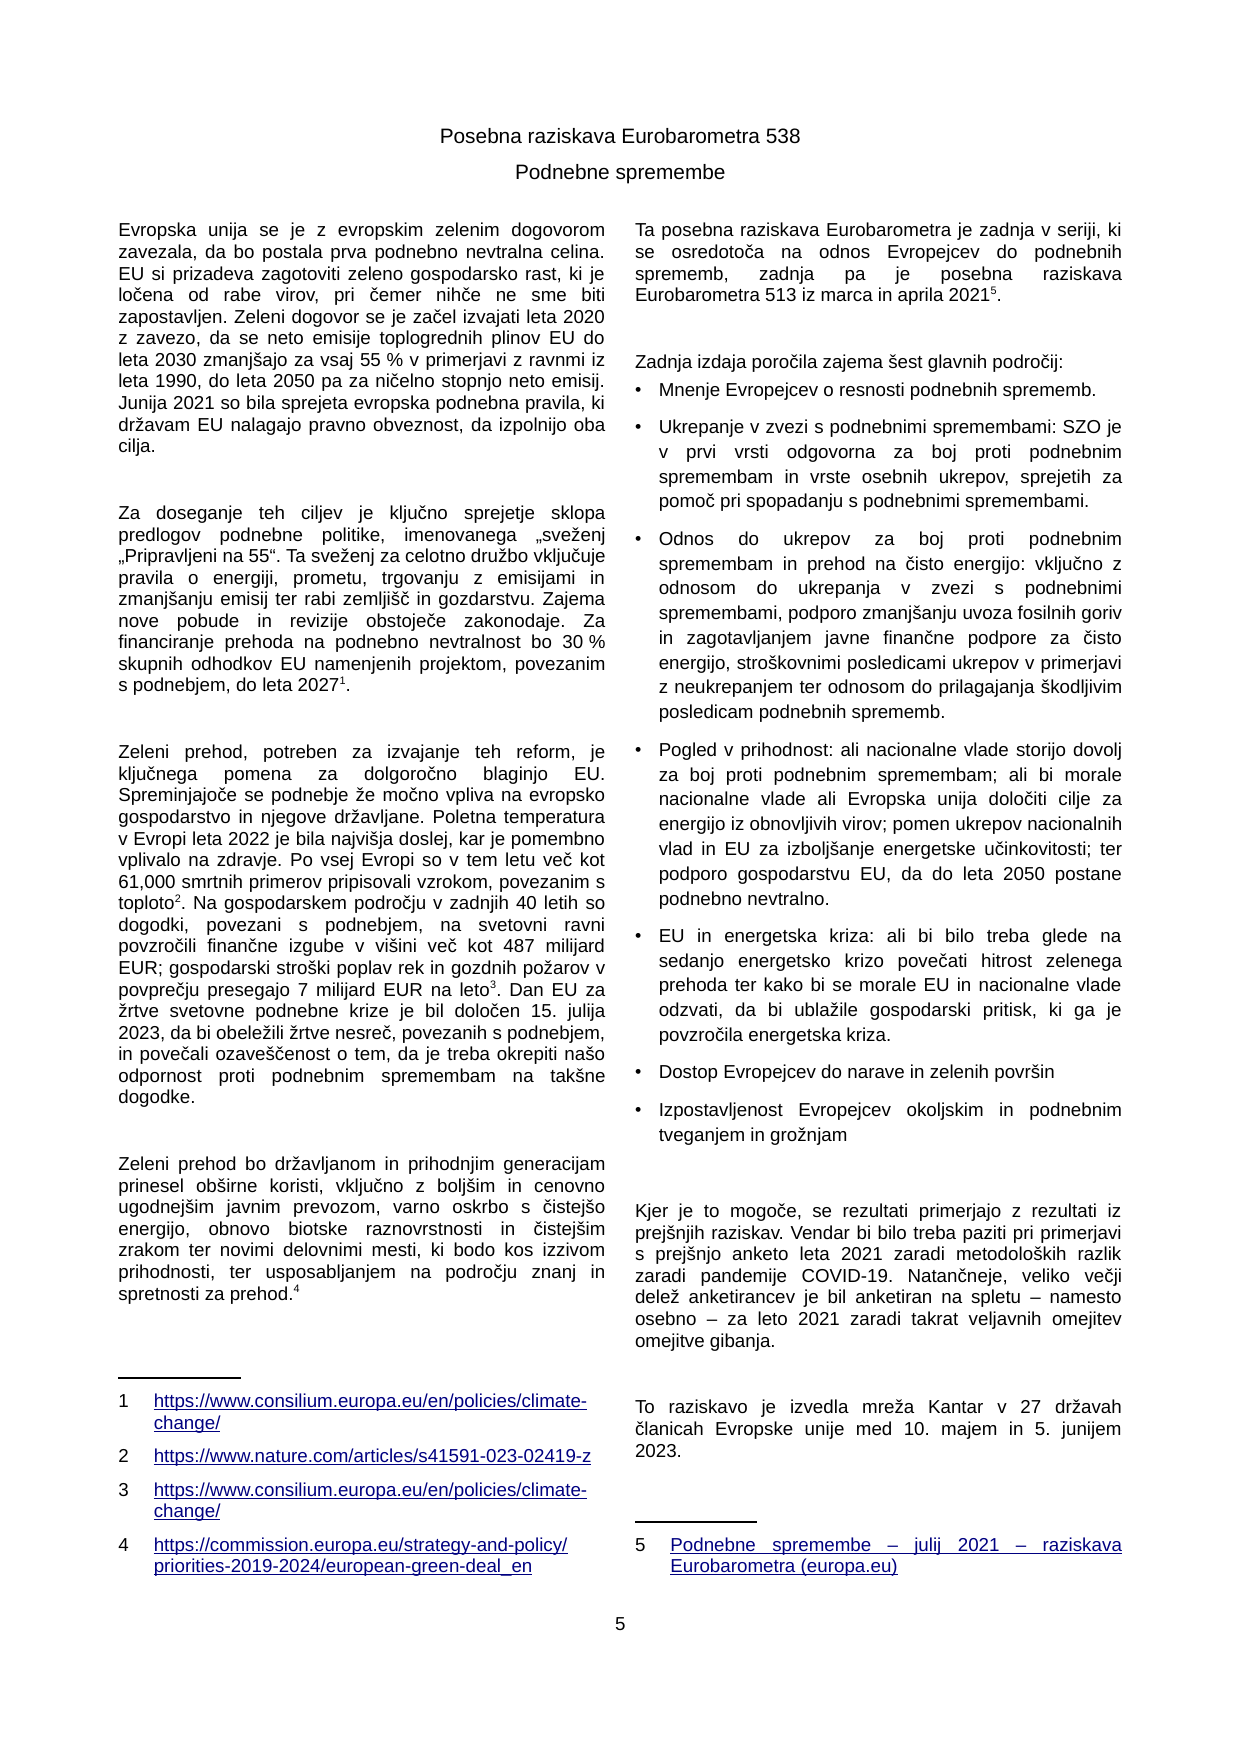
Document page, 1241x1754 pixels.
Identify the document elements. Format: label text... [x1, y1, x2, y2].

text https://commission.europa.eu/strategy-and-policy/priorities-2019-2024/european-green-deal_en [118, 1534, 605, 1577]
text To raziskavo je izvedla mreža Kantar v 27 državah članicah Evropske unije med 10. majem in 5. junijem 2023. [635, 1396, 1122, 1461]
text Evropska unija se je z evropskim zelenim dogovorom zavezala, da bo postala prva podnebno nevtralna celina. EU si prizadeva zagotoviti zeleno gospodarsko rast, ki je ločena od rabe virov, pri čemer nihče ne sme biti zapostavljen. Zeleni dogovor se je začel izvajati leta 2020 z zavezo, da se neto emisije toplogrednih plinov EU do leta 2030 zmanjšajo za vsaj 55 % v primerjavi z ravnmi iz leta 1990, do leta 2050 pa za ničelno stopnjo neto emisij. Junija 2021 so bila sprejeta evropska podnebna pravila, ki državam EU nalagajo pravno obveznost, da izpolnijo oba cilja. [118, 219, 605, 456]
list Mnenje Evropejcev o resnosti podnebnih sprememb. [635, 378, 1122, 400]
text https://www.consilium.europa.eu/en/policies/climate-change/ [118, 1479, 605, 1522]
list Pogled v prihodnost: ali nacionalne vlade storijo dovolj za boj proti podnebnim spremembam; ali bi morale nacionalne vlade ali Evropska unija določiti cilje za energijo iz obnovljivih virov; pomen ukrepov nacionalnih vlad in EU za izboljšanje energetske učinkovitosti; ter podporo gospodarstvu EU, da do leta 2050 postane podnebno nevtralno. [635, 738, 1122, 909]
list EU in energetska kriza: ali bi bilo treba glede na sedanjo energetsko krizo povečati hitrost zelenega prehoda ter kako bi se morale EU in nacionalne vlade odzvati, da bi ublažile gospodarski pritisk, ki ga je povzročila energetska kriza. [635, 924, 1122, 1045]
text https://www.nature.com/articles/s41591-023-02419-z [118, 1445, 605, 1467]
list Ukrepanje v zvezi s podnebnimi spremembami: SZO je v prvi vrsti odgovorna za boj proti podnebnim spremembam in vrste osebnih ukrepov, sprejetih za pomoč pri spopadanju s podnebnimi spremembami. [635, 416, 1122, 512]
text Podnebne spremembe – julij 2021 – raziskava Eurobarometra (europa.eu) [635, 1534, 1122, 1577]
text Kjer je to mogoče, se rezultati primerjajo z rezultati iz prejšnjih raziskav. Vendar bi bilo treba paziti pri primerjavi s prejšnjo anketo leta 2021 zaradi metodoloških razlik zaradi pandemije COVID-19. Natančneje, veliko večji delež anketirancev je bil anketiran na spletu – namesto osebno – za leto 2021 zaradi takrat veljavnih omejitev omejitve gibanja. [635, 1200, 1122, 1351]
list Dostop Evropejcev do narave in zelenih površin [635, 1061, 1122, 1083]
text Zeleni prehod bo državljanom in prihodnjim generacijam prinesel obširne koristi, vključno z boljšim in cenovno ugodnejšim javnim prevozom, varno oskrbo s čistejšo energijo, obnovo biotske raznovrstnosti in čistejšim zrakom ter novimi delovnimi mesti, ki bodo kos izzivom prihodnosti, ter usposabljanjem na področju znanj in spretnosti za prehod. [118, 1153, 605, 1304]
list Izpostavljenost Evropejcev okoljskim in podnebnim tveganjem in grožnjam [635, 1098, 1122, 1145]
list Odnos do ukrepov za boj proti podnebnim spremembam in prehod na čisto energijo: vključno z odnosom do ukrepanja v zvezi s podnebnimi spremembami, podporo zmanjšanju uvoza fosilnih goriv in zagotavljanjem javne finančne podpore za čisto energijo, stroškovnimi posledicami ukrepov v primerjavi z neukrepanjem ter odnosom do prilagajanja škodljivim posledicam podnebnih sprememb. [635, 527, 1122, 723]
text https://www.consilium.europa.eu/en/policies/climate-change/ [118, 1390, 605, 1433]
text Za doseganje teh ciljev je ključno sprejetje sklopa predlogov podnebne politike, imenovanega „sveženj „Pripravljeni na 55“. Ta sveženj za celotno družbo vključuje pravila o energiji, prometu, trgovanju z emisijami in zmanjšanju emisij ter rabi zemljišč in gozdarstvu. Zajema nove pobude in revizije obstoječe zakonodaje. Za financiranje prehoda na podnebno nevtralnost bo 30 % skupnih odhodkov EU namenjenih projektom, povezanim s podnebjem, do leta 2027. [118, 502, 605, 696]
text Zadnja izdaja poročila zajema šest glavnih področij: [635, 351, 1122, 372]
text Zeleni prehod, potreben za izvajanje teh reform, je ključnega pomena za dolgoročno blaginjo EU. Spreminjajoče se podnebje že močno vpliva na evropsko gospodarstvo in njegove državljane. Poletna temperatura v Evropi leta 2022 je bila najvišja doslej, kar je pomembno vplivalo na zdravje. Po vsej Evropi so v tem letu več kot 61,000 smrtnih primerov pripisovali vzrokom, povezanim s toploto. Na gospodarskem področju v zadnjih 40 letih so dogodki, povezani s podnebjem, na svetovni ravni povzročili finančne izgube v višini več kot 487 milijard EUR; gospodarski stroški poplav rek in gozdnih požarov v povprečju presegajo 7 milijard EUR na leto. Dan EU za žrtve svetovne podnebne krize je bil določen 15. julija 2023, da bi obeležili žrtve nesreč, povezanih s podnebjem, in povečali ozaveščenost o tem, da je treba okrepiti našo odpornost proti podnebnim spremembam na takšne dogodke. [118, 741, 605, 1108]
text Ta posebna raziskava Eurobarometra je zadnja v seriji, ki se osredotoča na odnos Evropejcev do podnebnih sprememb, zadnja pa je posebna raziskava Eurobarometra 513 iz marca in aprila 2021. [635, 219, 1122, 306]
